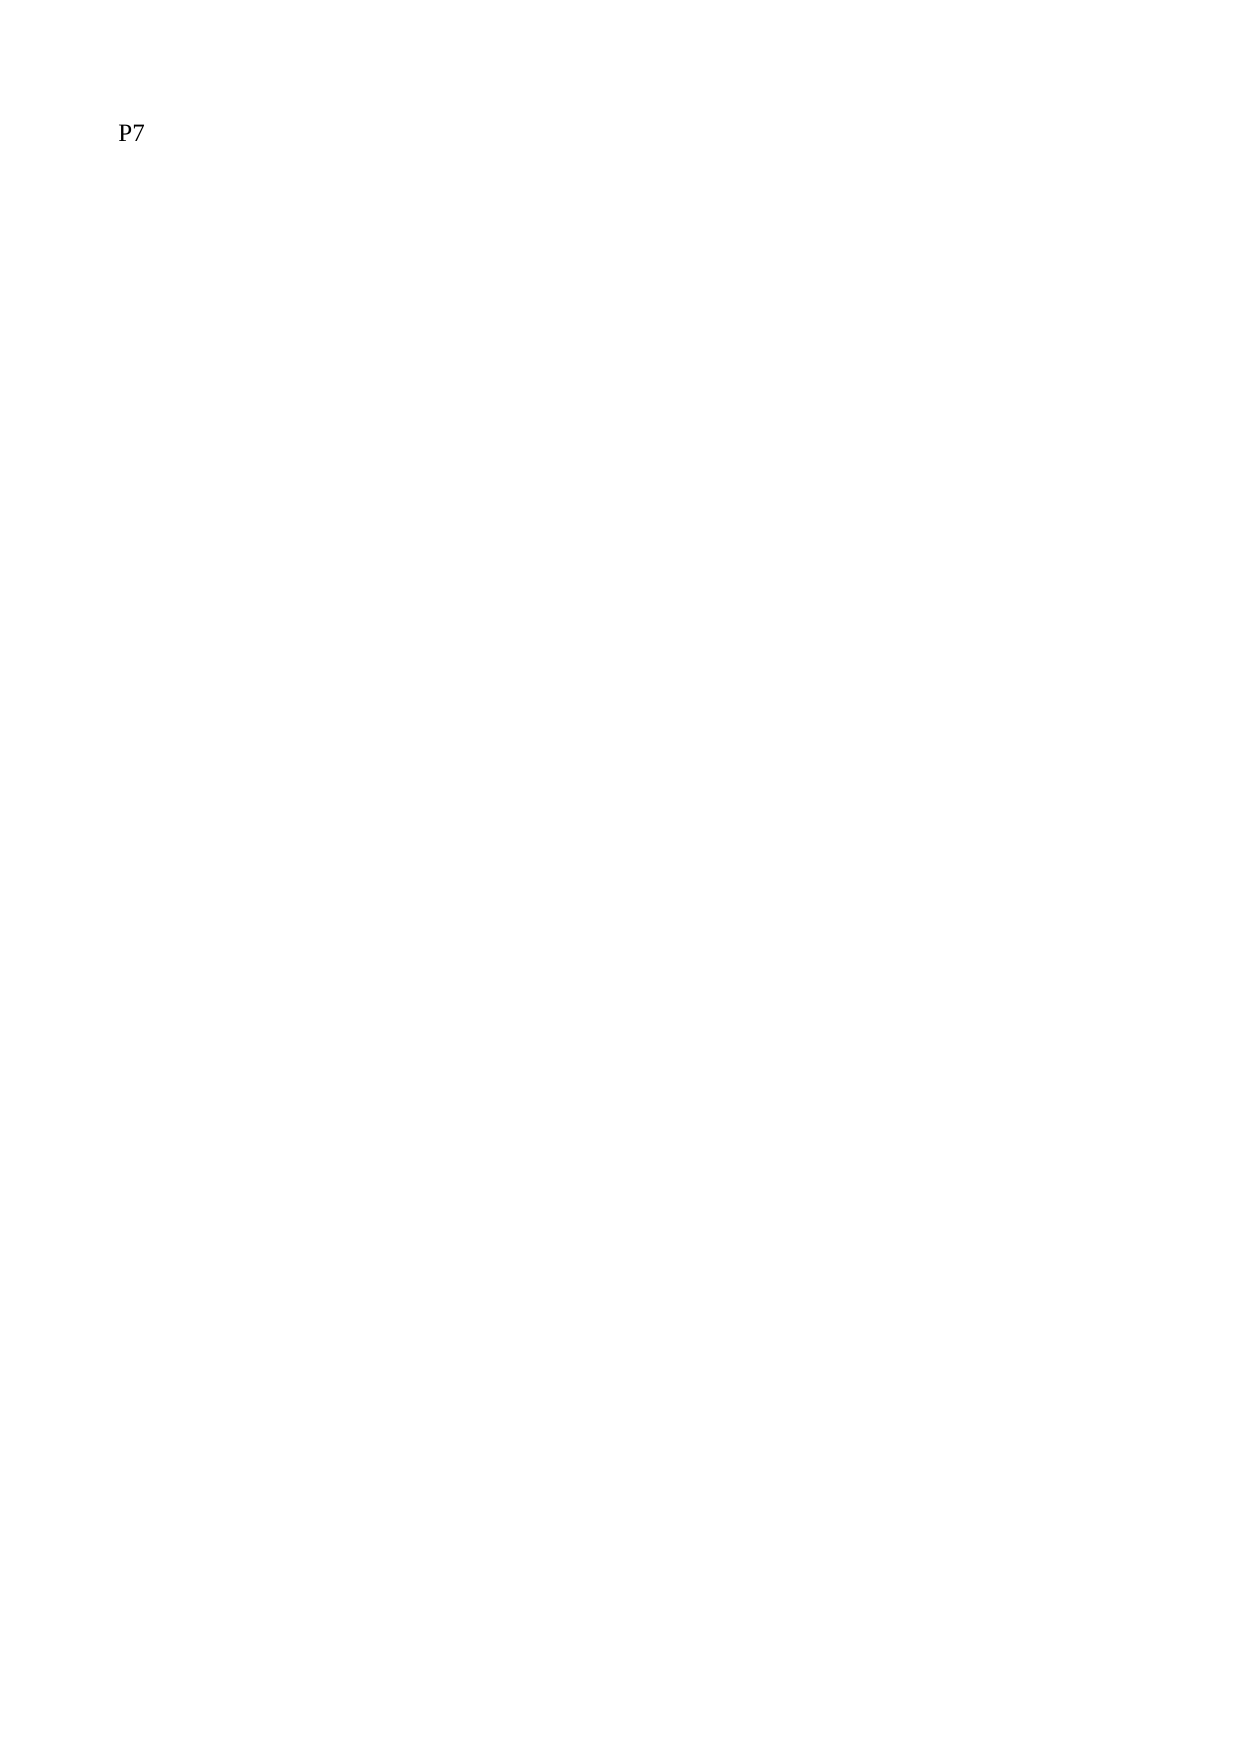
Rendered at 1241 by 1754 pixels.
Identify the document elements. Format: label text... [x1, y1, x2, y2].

text P7 [118, 118, 1122, 147]
